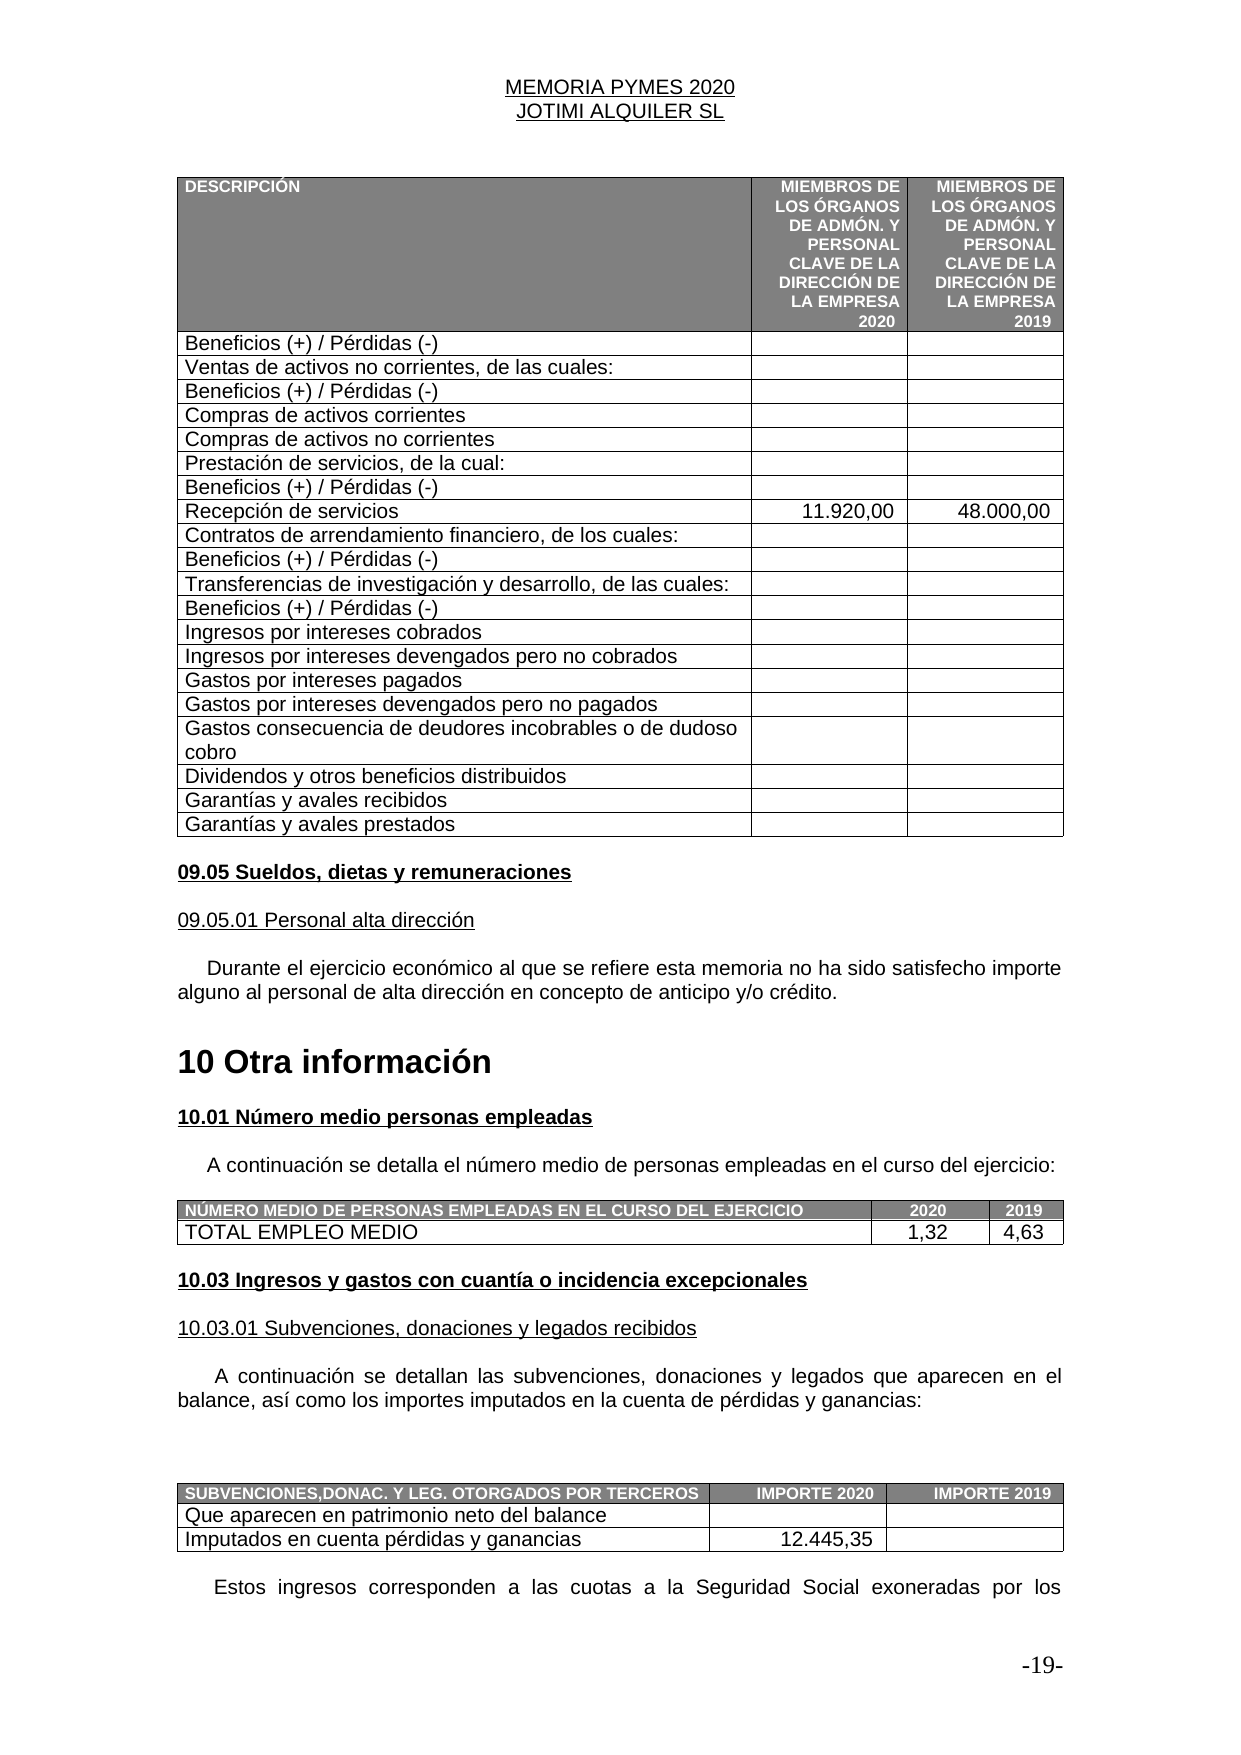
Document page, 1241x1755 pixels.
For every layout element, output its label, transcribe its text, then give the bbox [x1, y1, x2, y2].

text Durante el ejercicio económico al que se refiere esta memoria no ha sido satisfecho importe alguno al personal de alta dirección en concepto de anticipo y/o crédito. [177, 956, 1063, 1004]
table_header 2019 [990, 1201, 1063, 1219]
table_cell [752, 813, 907, 836]
table_cell Compras de activos corrientes [178, 404, 751, 427]
table_cell 1,32 [872, 1221, 989, 1244]
table_cell Beneficios (+) / Pérdidas (-) [178, 332, 751, 355]
table_cell Imputados en cuenta pérdidas y ganancias [178, 1528, 709, 1551]
table_cell [752, 645, 907, 667]
table_cell Ingresos por intereses cobrados [178, 620, 751, 643]
table_cell Gastos por intereses pagados [178, 669, 751, 692]
table_cell Que aparecen en patrimonio neto del balance [178, 1504, 709, 1527]
table_cell [887, 1504, 1063, 1527]
table_cell [908, 380, 1063, 403]
table_cell [908, 452, 1063, 475]
table_cell Gastos consecuencia de deudores incobrables o de dudoso cobro [178, 717, 751, 764]
table_cell [908, 645, 1063, 667]
table_cell [752, 548, 907, 571]
text 09.05.01 Personal alta dirección [177, 908, 1063, 932]
table_cell [908, 524, 1063, 547]
table_cell [752, 620, 907, 643]
table_cell 4,63 [990, 1221, 1063, 1244]
table_cell [887, 1528, 1063, 1551]
table_cell 48.000,00 [908, 500, 1063, 523]
table_cell [752, 789, 907, 812]
table_cell 11.920,00 [752, 500, 907, 523]
table_cell [908, 596, 1063, 619]
table_cell [908, 669, 1063, 692]
table_cell Gastos por intereses devengados pero no pagados [178, 693, 751, 716]
table_cell Contratos de arrendamiento financiero, de los cuales: [178, 524, 751, 547]
table_cell [752, 380, 907, 403]
table_cell [752, 404, 907, 427]
table_cell [908, 789, 1063, 812]
table_header MIEMBROS DE LOS ÓRGANOS DE ADMÓN. Y PERSONAL CLAVE DE LA DIRECCIÓN DE LA EMPRESA 2019 [908, 178, 1063, 331]
table_cell [908, 813, 1063, 836]
table_cell [752, 428, 907, 451]
table_cell Compras de activos no corrientes [178, 428, 751, 451]
table_cell [752, 356, 907, 379]
table_cell [752, 765, 907, 788]
table_cell [752, 332, 907, 355]
table_cell [710, 1504, 886, 1527]
table_header MIEMBROS DE LOS ÓRGANOS DE ADMÓN. Y PERSONAL CLAVE DE LA DIRECCIÓN DE LA EMPRESA 2020 [752, 178, 907, 331]
table_cell [752, 596, 907, 619]
text 10.03.01 Subvenciones, donaciones y legados recibidos [177, 1316, 1063, 1339]
table_cell [908, 765, 1063, 788]
table_cell [908, 428, 1063, 451]
table_cell [908, 356, 1063, 379]
table_cell Beneficios (+) / Pérdidas (-) [178, 548, 751, 571]
table_cell [752, 452, 907, 475]
table_cell [908, 404, 1063, 427]
table_cell Transferencias de investigación y desarrollo, de las cuales: [178, 572, 751, 595]
table_header DESCRIPCIÓN [178, 178, 751, 331]
table_cell 12.445,35 [710, 1528, 886, 1551]
table_cell [908, 717, 1063, 764]
text 10.01 Número medio personas empleadas [177, 1104, 1063, 1128]
table_cell [908, 572, 1063, 595]
table_header 2020 [872, 1201, 989, 1219]
table_cell [752, 524, 907, 547]
table_cell TOTAL EMPLEO MEDIO [178, 1221, 871, 1244]
table_header IMPORTE 2020 [710, 1484, 886, 1503]
table_cell [908, 693, 1063, 716]
text A continuación se detallan las subvenciones, donaciones y legados que aparecen en el balance, así como los importes imputados en la cuenta de pérdidas y ganancias: [177, 1363, 1063, 1411]
table_cell Prestación de servicios, de la cual: [178, 452, 751, 475]
text Estos ingresos corresponden a las cuotas a la Seguridad Social exoneradas por los [177, 1575, 1063, 1599]
table_cell Garantías y avales prestados [178, 813, 751, 836]
table_cell Recepción de servicios [178, 500, 751, 523]
text A continuación se detalla el número medio de personas empleadas en el curso del ejercicio: [177, 1152, 1063, 1176]
table_cell [908, 476, 1063, 499]
table_cell [752, 693, 907, 716]
text 09.05 Sueldos, dietas y remuneraciones [177, 860, 1063, 884]
table_cell [908, 548, 1063, 571]
table_cell Ventas de activos no corrientes, de las cuales: [178, 356, 751, 379]
table_cell [752, 572, 907, 595]
table_header IMPORTE 2019 [887, 1484, 1063, 1503]
table_cell Beneficios (+) / Pérdidas (-) [178, 476, 751, 499]
table_header SUBVENCIONES,DONAC. Y LEG. OTORGADOS POR TERCEROS [178, 1484, 709, 1503]
table_cell [752, 717, 907, 764]
table_cell Beneficios (+) / Pérdidas (-) [178, 380, 751, 403]
table_cell Ingresos por intereses devengados pero no cobrados [178, 645, 751, 667]
table_cell Dividendos y otros beneficios distribuidos [178, 765, 751, 788]
table_cell [908, 332, 1063, 355]
text 10 Otra información [177, 1042, 1063, 1081]
table_cell [752, 669, 907, 692]
text 10.03 Ingresos y gastos con cuantía o incidencia excepcionales [177, 1268, 1063, 1292]
table_cell [752, 476, 907, 499]
table_cell [908, 620, 1063, 643]
table_cell Garantías y avales recibidos [178, 789, 751, 812]
table_cell Beneficios (+) / Pérdidas (-) [178, 596, 751, 619]
table_header NÚMERO MEDIO DE PERSONAS EMPLEADAS EN EL CURSO DEL EJERCICIO [178, 1201, 871, 1219]
